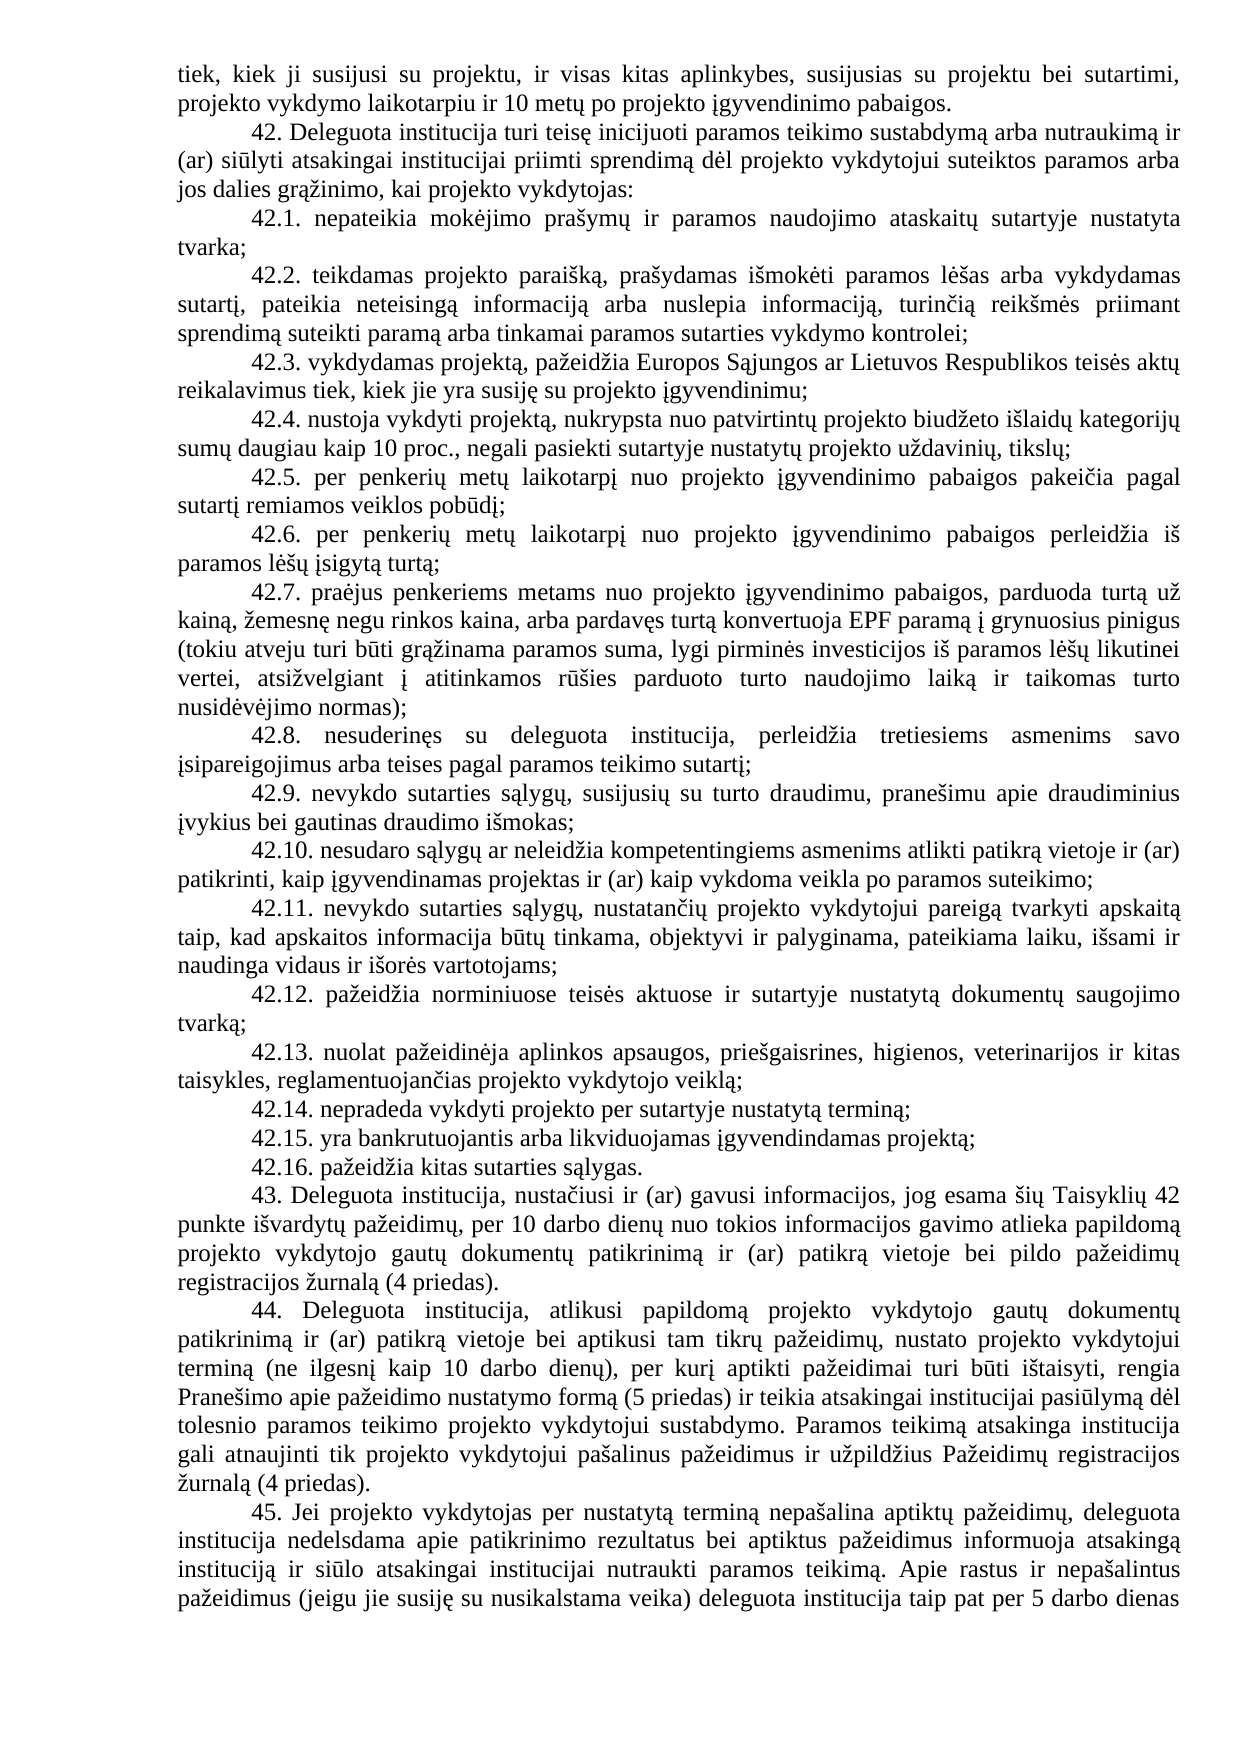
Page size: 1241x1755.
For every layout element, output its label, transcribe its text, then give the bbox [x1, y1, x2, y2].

text 42.4. nustoja vykdyti projektą, nukrypsta nuo patvirtintų projekto biudžeto išlaidų kategorijų sumų daugiau kaip 10 proc., negali pasiekti sutartyje nustatytų projekto uždavinių, tikslų; [177, 404, 1181, 462]
text tiek, kiek ji susijusi su projektu, ir visas kitas aplinkybes, susijusias su projektu bei sutartimi, projekto vykdymo laikotarpiu ir 10 metų po projekto įgyvendinimo pabaigos. [177, 59, 1181, 117]
text 42.7. praėjus penkeriems metams nuo projekto įgyvendinimo pabaigos, parduoda turtą už kainą, žemesnę negu rinkos kaina, arba pardavęs turtą konvertuoja EPF paramą į grynuosius pinigus (tokiu atveju turi būti grąžinama paramos suma, lygi pirminės investicijos iš paramos lėšų likutinei vertei, atsižvelgiant į atitinkamos rūšies parduoto turto naudojimo laiką ir taikomas turto nusidėvėjimo normas); [177, 577, 1181, 720]
text 42.10. nesudaro sąlygų ar neleidžia kompetentingiems asmenims atlikti patikrą vietoje ir (ar) patikrinti, kaip įgyvendinamas projektas ir (ar) kaip vykdoma veikla po paramos suteikimo; [177, 835, 1181, 893]
text 44. Deleguota institucija, atlikusi papildomą projekto vykdytojo gautų dokumentų patikrinimą ir (ar) patikrą vietoje bei aptikusi tam tikrų pažeidimų, nustato projekto vykdytojui terminą (ne ilgesnį kaip 10 darbo dienų), per kurį aptikti pažeidimai turi būti ištaisyti, rengia Pranešimo apie pažeidimo nustatymo formą (5 priedas) ir teikia atsakingai institucijai pasiūlymą dėl tolesnio paramos teikimo projekto vykdytojui sustabdymo. Paramos teikimą atsakinga institucija gali atnaujinti tik projekto vykdytojui pašalinus pažeidimus ir užpildžius Pažeidimų registracijos žurnalą (4 priedas). [177, 1295, 1181, 1497]
text 43. Deleguota institucija, nustačiusi ir (ar) gavusi informacijos, jog esama šių Taisyklių 42 punkte išvardytų pažeidimų, per 10 darbo dienų nuo tokios informacijos gavimo atlieka papildomą projekto vykdytojo gautų dokumentų patikrinimą ir (ar) patikrą vietoje bei pildo pažeidimų registracijos žurnalą (4 priedas). [177, 1180, 1181, 1295]
text 42.5. per penkerių metų laikotarpį nuo projekto įgyvendinimo pabaigos pakeičia pagal sutartį remiamos veiklos pobūdį; [177, 462, 1181, 519]
text 42.13. nuolat pažeidinėja aplinkos apsaugos, priešgaisrines, higienos, veterinarijos ir kitas taisykles, reglamentuojančias projekto vykdytojo veiklą; [177, 1037, 1181, 1094]
text 42.14. nepradeda vykdyti projekto per sutartyje nustatytą terminą; [177, 1094, 1181, 1123]
text 45. Jei projekto vykdytojas per nustatytą terminą nepašalina aptiktų pažeidimų, deleguota institucija nedelsdama apie patikrinimo rezultatus bei aptiktus pažeidimus informuoja atsakingą instituciją ir siūlo atsakingai institucijai nutraukti paramos teikimą. Apie rastus ir nepašalintus pažeidimus (jeigu jie susiję su nusikalstama veika) deleguota institucija taip pat per 5 darbo dienas [177, 1497, 1181, 1612]
text 42. Deleguota institucija turi teisę inicijuoti paramos teikimo sustabdymą arba nutraukimą ir (ar) siūlyti atsakingai institucijai priimti sprendimą dėl projekto vykdytojui suteiktos paramos arba jos dalies grąžinimo, kai projekto vykdytojas: [177, 117, 1181, 203]
text 42.6. per penkerių metų laikotarpį nuo projekto įgyvendinimo pabaigos perleidžia iš paramos lėšų įsigytą turtą; [177, 519, 1181, 577]
text 42.12. pažeidžia norminiuose teisės aktuose ir sutartyje nustatytą dokumentų saugojimo tvarką; [177, 979, 1181, 1037]
text 42.15. yra bankrutuojantis arba likviduojamas įgyvendindamas projektą; [177, 1123, 1181, 1152]
text 42.2. teikdamas projekto paraišką, prašydamas išmokėti paramos lėšas arba vykdydamas sutartį, pateikia neteisingą informaciją arba nuslepia informaciją, turinčią reikšmės priimant sprendimą suteikti paramą arba tinkamai paramos sutarties vykdymo kontrolei; [177, 260, 1181, 347]
text 42.16. pažeidžia kitas sutarties sąlygas. [177, 1152, 1181, 1180]
text 42.1. nepateikia mokėjimo prašymų ir paramos naudojimo ataskaitų sutartyje nustatyta tvarka; [177, 203, 1181, 260]
text 42.8. nesuderinęs su deleguota institucija, perleidžia tretiesiems asmenims savo įsipareigojimus arba teises pagal paramos teikimo sutartį; [177, 720, 1181, 778]
text 42.11. nevykdo sutarties sąlygų, nustatančių projekto vykdytojui pareigą tvarkyti apskaitą taip, kad apskaitos informacija būtų tinkama, objektyvi ir palyginama, pateikiama laiku, išsami ir naudinga vidaus ir išorės vartotojams; [177, 893, 1181, 979]
text 42.9. nevykdo sutarties sąlygų, susijusių su turto draudimu, pranešimu apie draudiminius įvykius bei gautinas draudimo išmokas; [177, 778, 1181, 835]
text 42.3. vykdydamas projektą, pažeidžia Europos Sąjungos ar Lietuvos Respublikos teisės aktų reikalavimus tiek, kiek jie yra susiję su projekto įgyvendinimu; [177, 347, 1181, 404]
